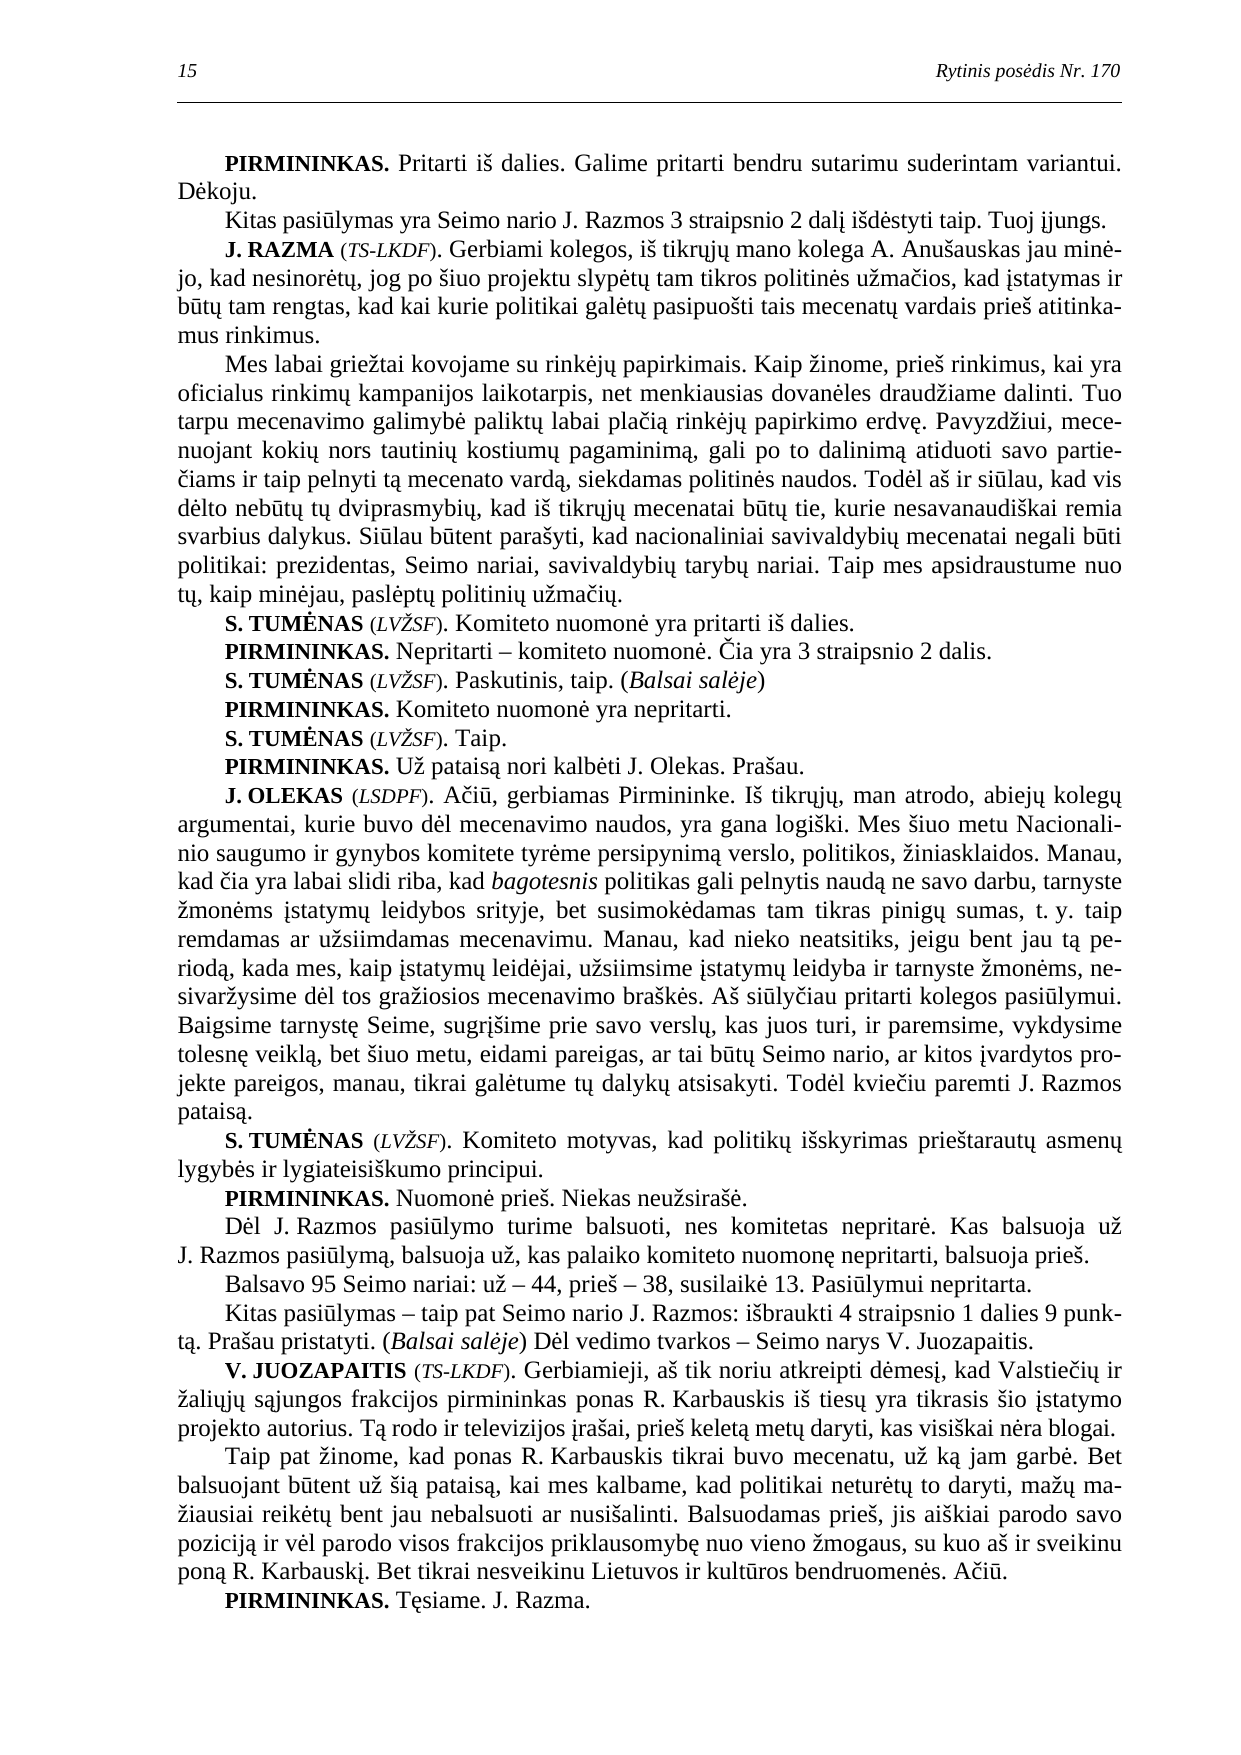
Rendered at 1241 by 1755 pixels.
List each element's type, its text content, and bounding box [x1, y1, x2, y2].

text Bal­sa­vo 95 Sei­mo na­riai: už – 44, prieš – 38, su­si­lai­kė 13. Pa­siū­ly­mui ne­pri­tar­ta. [177, 1269, 1122, 1298]
text Taip pat ži­no­me, kad po­nas R. Kar­baus­kis tik­rai bu­vo me­ce­na­tu, už ką jam gar­bė. Bet bal­suo­jant bū­tent už šią pa­tai­są, kai mes kal­ba­me, kad po­li­ti­kai ne­tu­rė­tų to da­ry­ti, ma­žų ma­žiau­siai rei­kė­tų bent jau ne­bal­suo­ti ar nu­si­ša­lin­ti. Bal­suo­da­mas prieš, jis aiš­kiai pa­ro­do sa­vo po­zi­ci­ją ir vėl pa­ro­do vi­sos frak­ci­jos pri­klau­so­my­bę nuo vie­no žmo­gaus, su kuo aš ir svei­ki­nu po­ną R. Kar­baus­kį. Bet tik­rai ne­svei­ki­nu Lie­tu­vos ir kul­tū­ros ben­druo­me­nės. Ačiū. [177, 1441, 1122, 1585]
text J. OLEKAS (LSDPF). Ačiū, ger­bia­mas Pir­mi­nin­ke. Iš tik­rų­jų, man at­ro­do, abie­jų ko­le­gų ar­gu­men­tai, ku­rie bu­vo dėl me­ce­na­vi­mo nau­dos, yra ga­na lo­giš­ki. Mes šiuo me­tu Na­cio­na­li­nio sau­gu­mo ir gy­ny­bos ko­mi­te­te ty­rė­me per­si­py­ni­mą ver­slo, po­li­ti­kos, ži­niask­lai­dos. Ma­nau, kad čia yra la­bai sli­di ri­ba, kad ba­go­tes­nis po­li­ti­kas ga­li pel­ny­tis nau­dą ne sa­vo dar­bu, tar­nys­te žmo­nėms įsta­ty­mų lei­dy­bos sri­ty­je, bet su­si­mo­kė­da­mas tam tik­ras pi­ni­gų su­mas, t. y. taip rem­da­mas ar už­si­im­da­mas me­ce­na­vi­mu. Ma­nau, kad nie­ko ne­at­si­tiks, jei­gu bent jau tą pe­riodą, ka­da mes, kaip įsta­ty­mų lei­dė­jai, už­si­im­si­me įsta­ty­mų lei­dy­ba ir tar­nys­te žmo­nėms, ne­si­var­žy­si­me dėl tos gra­žio­sios me­ce­na­vi­mo braš­kės. Aš siū­ly­čiau pri­tar­ti ko­le­gos pa­siū­ly­mui. Baig­si­me tar­nys­tę Sei­me, su­grį­ši­me prie sa­vo ver­slų, kas juos tu­ri, ir pa­rem­si­me, vyk­dy­si­me to­les­nę veik­lą, bet šiuo me­tu, ei­da­mi pa­rei­gas, ar tai bū­tų Sei­mo na­rio, ar ki­tos įvar­dy­tos pro­jek­te pa­rei­gos, ma­nau, tik­rai ga­lė­tu­me tų da­ly­kų at­si­sa­ky­ti. To­dėl kvie­čiu pa­rem­ti J. Raz­mos pa­tai­są. [177, 780, 1122, 1125]
text S. TUMĖNAS (LVŽSF). Ko­mi­te­to mo­ty­vas, kad po­li­ti­kų iš­sky­ri­mas prieš­ta­rau­tų as­me­nų ly­gy­bės ir ly­gia­tei­siš­ku­mo prin­ci­pui. [177, 1125, 1122, 1183]
text S. TUMĖNAS (LVŽSF). Ko­mi­te­to nuo­mo­nė yra pri­tar­ti iš da­lies. [177, 608, 1122, 636]
text Ki­tas pa­siū­ly­mas – taip pat Sei­mo na­rio J. Raz­mos: iš­brauk­ti 4 straips­nio 1 da­lies 9 punk­tą. Pra­šau pri­sta­ty­ti. (Bal­sai sa­lė­je) Dėl ve­di­mo tvar­kos – Sei­mo na­rys V. Juo­za­pai­tis. [177, 1298, 1122, 1355]
text PIRMININKAS. Nuo­mo­nė prieš. Nie­kas ne­už­si­ra­šė. [177, 1183, 1122, 1211]
text PIRMININKAS. Tę­sia­me. J. Raz­ma. [177, 1585, 1122, 1614]
text V. JUOZAPAITIS (TS-LKDF). Ger­bia­mie­ji, aš tik no­riu at­kreip­ti dė­me­sį, kad Vals­tie­čių ir ža­lių­jų są­jun­gos frak­ci­jos pir­mi­nin­kas po­nas R. Kar­baus­kis iš tie­sų yra tik­ra­sis šio įsta­ty­mo pro­jek­to au­to­rius. Tą ro­do ir te­le­vi­zi­jos įra­šai, prieš ke­le­tą me­tų da­ry­ti, kas vi­siš­kai nė­ra blo­gai. [177, 1355, 1122, 1441]
text PIRMININKAS. Už pa­tai­są no­ri kal­bė­ti J. Ole­kas. Pra­šau. [177, 751, 1122, 780]
text Ki­tas pa­siū­ly­mas yra Sei­mo na­rio J. Raz­mos 3 straips­nio 2 da­lį iš­dės­ty­ti taip. Tuoj įjungs. [177, 205, 1122, 234]
text Dėl J. Raz­mos pa­siū­ly­mo tu­ri­me bal­suo­ti, nes ko­mi­te­tas ne­pri­ta­rė. Kas bal­suo­ja už J. Raz­mos pa­siū­ly­mą, bal­suo­ja už, kas pa­lai­ko ko­mi­te­to nuo­mo­nę ne­pri­tar­ti, bal­suo­ja prieš. [177, 1211, 1122, 1269]
text PIRMININKAS. Pri­tar­ti iš da­lies. Ga­li­me pri­tar­ti ben­dru su­ta­ri­mu su­de­rin­tam va­rian­tui. Dė­ko­ju. [177, 148, 1122, 205]
text PIRMININKAS. Ne­pri­tar­ti – ko­mi­te­to nuo­mo­nė. Čia yra 3 straips­nio 2 da­lis. [177, 636, 1122, 665]
text Mes la­bai griež­tai ko­vo­ja­me su rin­kė­jų pa­pir­ki­mais. Kaip ži­no­me, prieš rin­ki­mus, kai yra ofi­cia­lus rin­ki­mų kam­pa­ni­jos lai­ko­tar­pis, net men­kiau­sias do­va­nė­les drau­džia­me da­lin­ti. Tuo tar­pu me­ce­na­vi­mo ga­li­my­bė pa­lik­tų la­bai pla­čią rin­kė­jų pa­pir­ki­mo erd­vę. Pa­vyz­džiui, me­ce­nuo­jant ko­kių nors tau­ti­nių kos­tiu­mų pa­ga­mi­ni­mą, ga­li po to da­li­ni­mą ati­duo­ti sa­vo par­tie­čiams ir taip pel­ny­ti tą me­ce­na­to var­dą, siek­da­mas po­li­ti­nės nau­dos. To­dėl aš ir siū­lau, kad vis dėl­to ne­bū­tų tų dvi­pras­my­bių, kad iš tik­rų­jų me­ce­na­tai bū­tų tie, ku­rie ne­sa­va­nau­diš­kai re­mia svar­bius da­ly­kus. Siū­lau bū­tent pa­ra­šy­ti, kad na­cio­na­li­niai sa­vi­val­dy­bių me­ce­na­tai ne­ga­li bū­ti po­li­ti­kai: pre­zi­den­tas, Sei­mo na­riai, sa­vi­val­dy­bių ta­ry­bų na­riai. Taip mes ap­si­draus­tu­me nuo tų, kaip mi­nė­jau, pa­slėp­tų po­li­ti­nių už­ma­čių. [177, 349, 1122, 608]
text PIRMININKAS. Ko­mi­te­to nuo­mo­nė yra ne­pri­tar­ti. [177, 694, 1122, 723]
text S. TUMĖNAS (LVŽSF). Taip. [177, 723, 1122, 751]
text J. RAZMA (TS-LKDF). Ger­bia­mi ko­le­gos, iš tik­rų­jų ma­no ko­le­ga A. Anu­šaus­kas jau mi­nė­jo, kad ne­si­no­rė­tų, jog po šiuo pro­jek­tu sly­pė­tų tam tik­ros po­li­ti­nės už­ma­čios, kad įsta­ty­mas ir bū­tų tam reng­tas, kad kai ku­rie po­li­ti­kai ga­lė­tų pa­si­puoš­ti tais me­ce­na­tų var­dais prieš ati­tin­ka­mus rin­ki­mus. [177, 234, 1122, 349]
text S. TUMĖNAS (LVŽSF). Pas­ku­ti­nis, taip. (Bal­sai sa­lė­je) [177, 665, 1122, 694]
